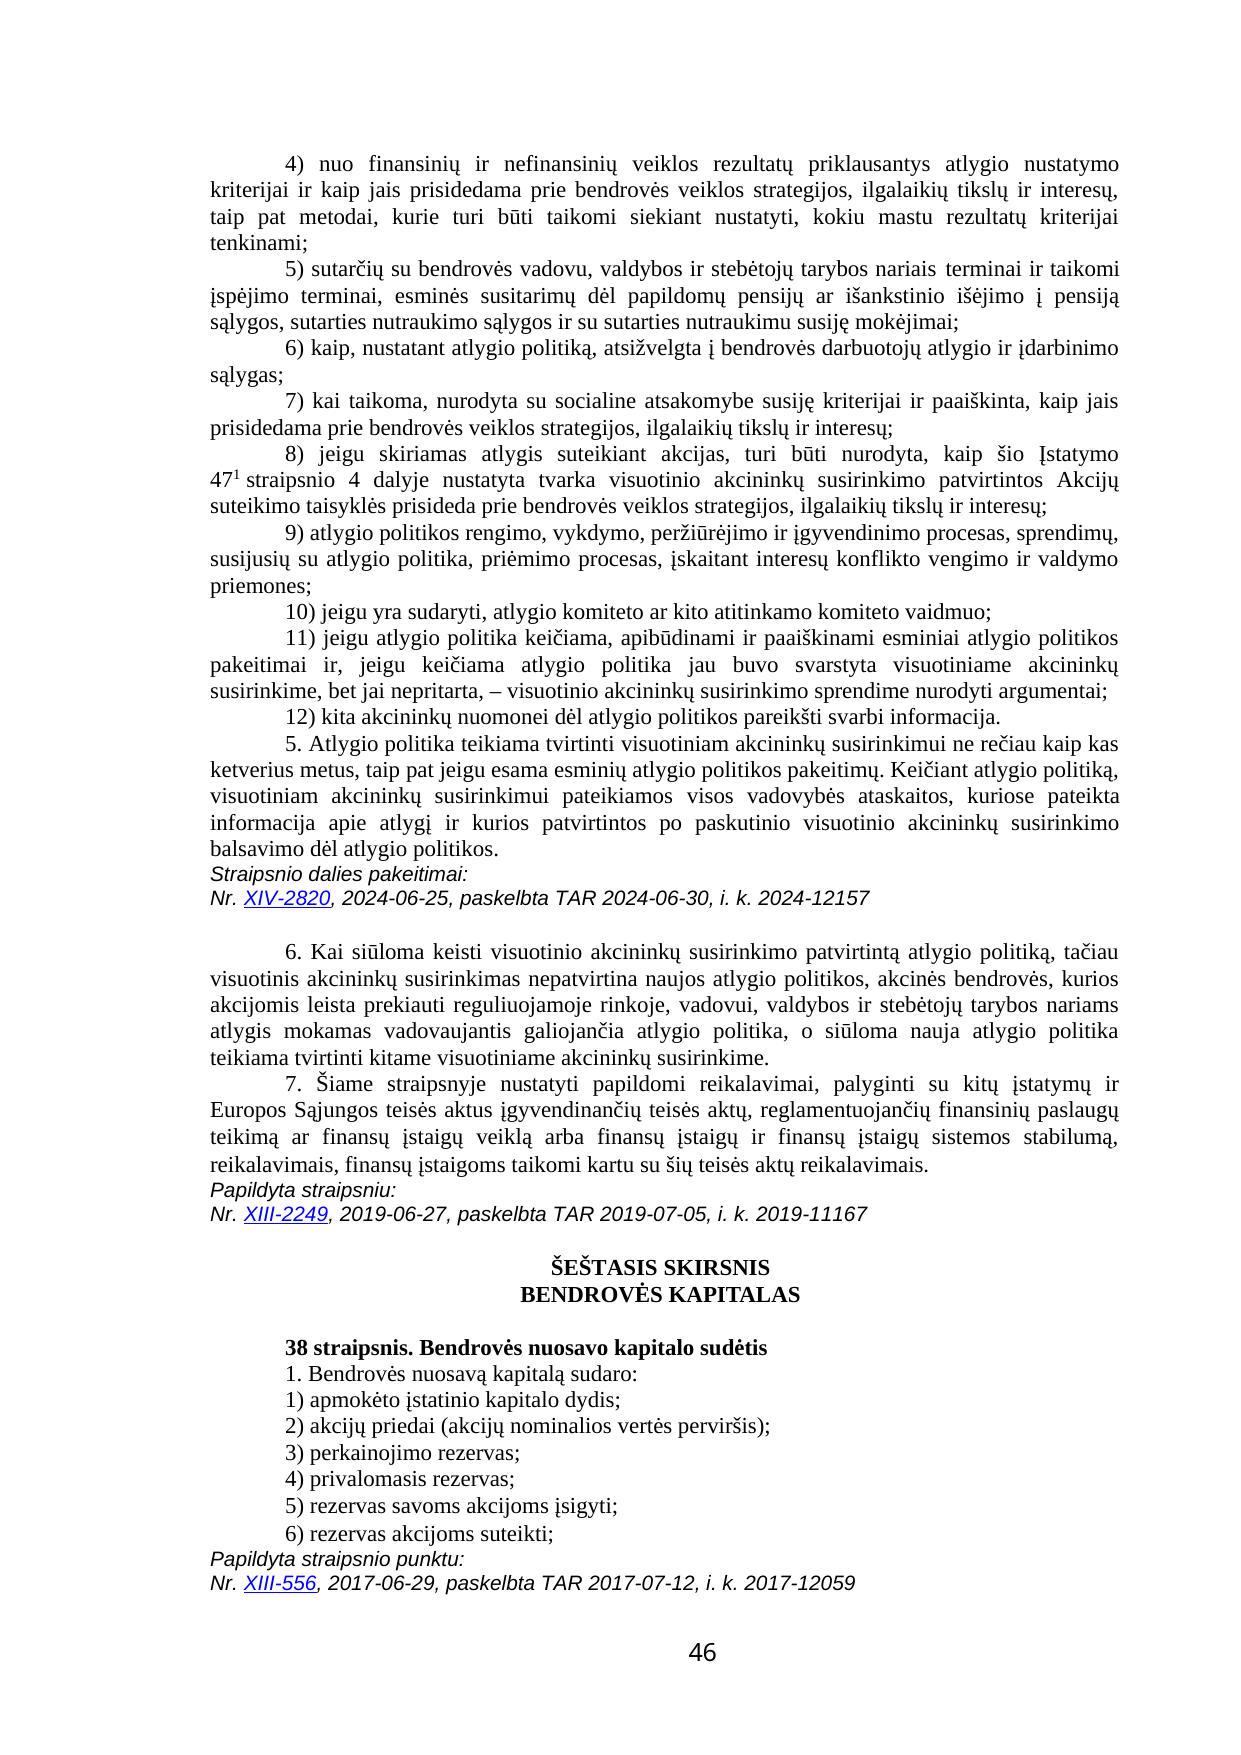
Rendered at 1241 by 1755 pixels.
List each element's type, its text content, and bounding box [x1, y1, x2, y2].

text 6. Kai siūloma keisti visuotinio akcininkų susirinkimo patvirtintą atlygio politiką, tačiau visuotinis akcininkų susirinkimas nepatvirtina naujos atlygio politikos, akcinės bendrovės, kurios akcijomis leista prekiauti reguliuojamoje rinkoje, vadovui, valdybos ir stebėtojų tarybos nariams atlygis mokamas vadovaujantis galiojančia atlygio politika, o siūloma nauja atlygio politika teikiama tvirtinti kitame visuotiniame akcininkų susirinkime. [210, 938, 1120, 1070]
text Nr. XIII-556, 2017-06-29, paskelbta TAR 2017-07-12, i. k. 2017-12059 [210, 1571, 1120, 1595]
text 38 straipsnis. Bendrovės nuosavo kapitalo sudėtis [210, 1333, 1111, 1360]
text Straipsnio dalies pakeitimai: [210, 862, 1120, 886]
text 12) kita akcininkų nuomonei dėl atlygio politikos pareikšti svarbi informacija. [210, 703, 1120, 730]
text 3) perkainojimo rezervas; [210, 1439, 1111, 1465]
text 8) jeigu skiriamas atlygis suteikiant akcijas, turi būti nurodyta, kaip šio Įstatymo 471 straipsnio 4 dalyje nustatyta tvarka visuotinio akcininkų susirinkimo patvirtintos Akcijų suteikimo taisyklės prisideda prie bendrovės veiklos strategijos, ilgalaikių tikslų ir interesų; [210, 440, 1120, 519]
text 7. Šiame straipsnyje nustatyti papildomi reikalavimai, palyginti su kitų įstatymų ir Europos Sąjungos teisės aktus įgyvendinančių teisės aktų, reglamentuojančių finansinių paslaugų teikimą ar finansų įstaigų veiklą arba finansų įstaigų ir finansų įstaigų sistemos stabilumą, reikalavimais, finansų įstaigoms taikomi kartu su šių teisės aktų reikalavimais. [210, 1070, 1120, 1178]
text 2) akcijų priedai (akcijų nominalios vertės perviršis); [210, 1413, 1111, 1439]
text Papildyta straipsniu: [210, 1178, 1120, 1202]
text 9) atlygio politikos rengimo, vykdymo, peržiūrėjimo ir įgyvendinimo procesas, sprendimų, susijusių su atlygio politika, priėmimo procesas, įskaitant interesų konflikto vengimo ir valdymo priemones; [210, 519, 1120, 598]
text BENDROVĖS KAPITALAS [210, 1281, 1111, 1307]
text 1) apmokėto įstatinio kapitalo dydis; [210, 1386, 1111, 1413]
text 4) nuo finansinių ir nefinansinių veiklos rezultatų priklausantys atlygio nustatymo kriterijai ir kaip jais prisidedama prie bendrovės veiklos strategijos, ilgalaikių tikslų ir interesų, taip pat metodai, kurie turi būti taikomi siekiant nustatyti, kokiu mastu rezultatų kriterijai tenkinami; [210, 150, 1120, 255]
text Nr. XIII-2249, 2019-06-27, paskelbta TAR 2019-07-05, i. k. 2019-11167 [210, 1202, 1120, 1226]
text 10) jeigu yra sudaryti, atlygio komiteto ar kito atitinkamo komiteto vaidmuo; [210, 598, 1120, 624]
text 5) sutarčių su bendrovės vadovu, valdybos ir stebėtojų tarybos nariais terminai ir taikomi įspėjimo terminai, esminės susitarimų dėl papildomų pensijų ar išankstinio išėjimo į pensiją sąlygos, sutarties nutraukimo sąlygos ir su sutarties nutraukimu susiję mokėjimai; [210, 255, 1120, 334]
text 5. Atlygio politika teikiama tvirtinti visuotiniam akcininkų susirinkimui ne rečiau kaip kas ketverius metus, taip pat jeigu esama esminių atlygio politikos pakeitimų. Keičiant atlygio politiką, visuotiniam akcininkų susirinkimui pateikiamos visos vadovybės ataskaitos, kuriose pateikta informacija apie atlygį ir kurios patvirtintos po paskutinio visuotinio akcininkų susirinkimo balsavimo dėl atlygio politikos. [210, 730, 1120, 862]
text 6) rezervas akcijoms suteikti; [210, 1518, 1120, 1547]
text Nr. XIV-2820, 2024-06-25, paskelbta TAR 2024-06-30, i. k. 2024-12157 [210, 886, 1120, 909]
text Papildyta straipsnio punktu: [210, 1547, 1120, 1571]
text 7) kai taikoma, nurodyta su socialine atsakomybe susiję kriterijai ir paaiškinta, kaip jais prisidedama prie bendrovės veiklos strategijos, ilgalaikių tikslų ir interesų; [210, 387, 1120, 440]
text 4) privalomasis rezervas; [210, 1465, 1111, 1492]
text 1. Bendrovės nuosavą kapitalą sudaro: [210, 1360, 1111, 1386]
text 6) kaip, nustatant atlygio politiką, atsižvelgta į bendrovės darbuotojų atlygio ir įdarbinimo sąlygas; [210, 334, 1120, 387]
text 5) rezervas savoms akcijoms įsigyti; [210, 1492, 1111, 1518]
subtitle ŠEŠTASIS skirsnis [210, 1254, 1111, 1281]
text 11) jeigu atlygio politika keičiama, apibūdinami ir paaiškinami esminiai atlygio politikos pakeitimai ir, jeigu keičiama atlygio politika jau buvo svarstyta visuotiniame akcininkų susirinkime, bet jai nepritarta, – visuotinio akcininkų susirinkimo sprendime nurodyti argumentai; [210, 624, 1120, 703]
